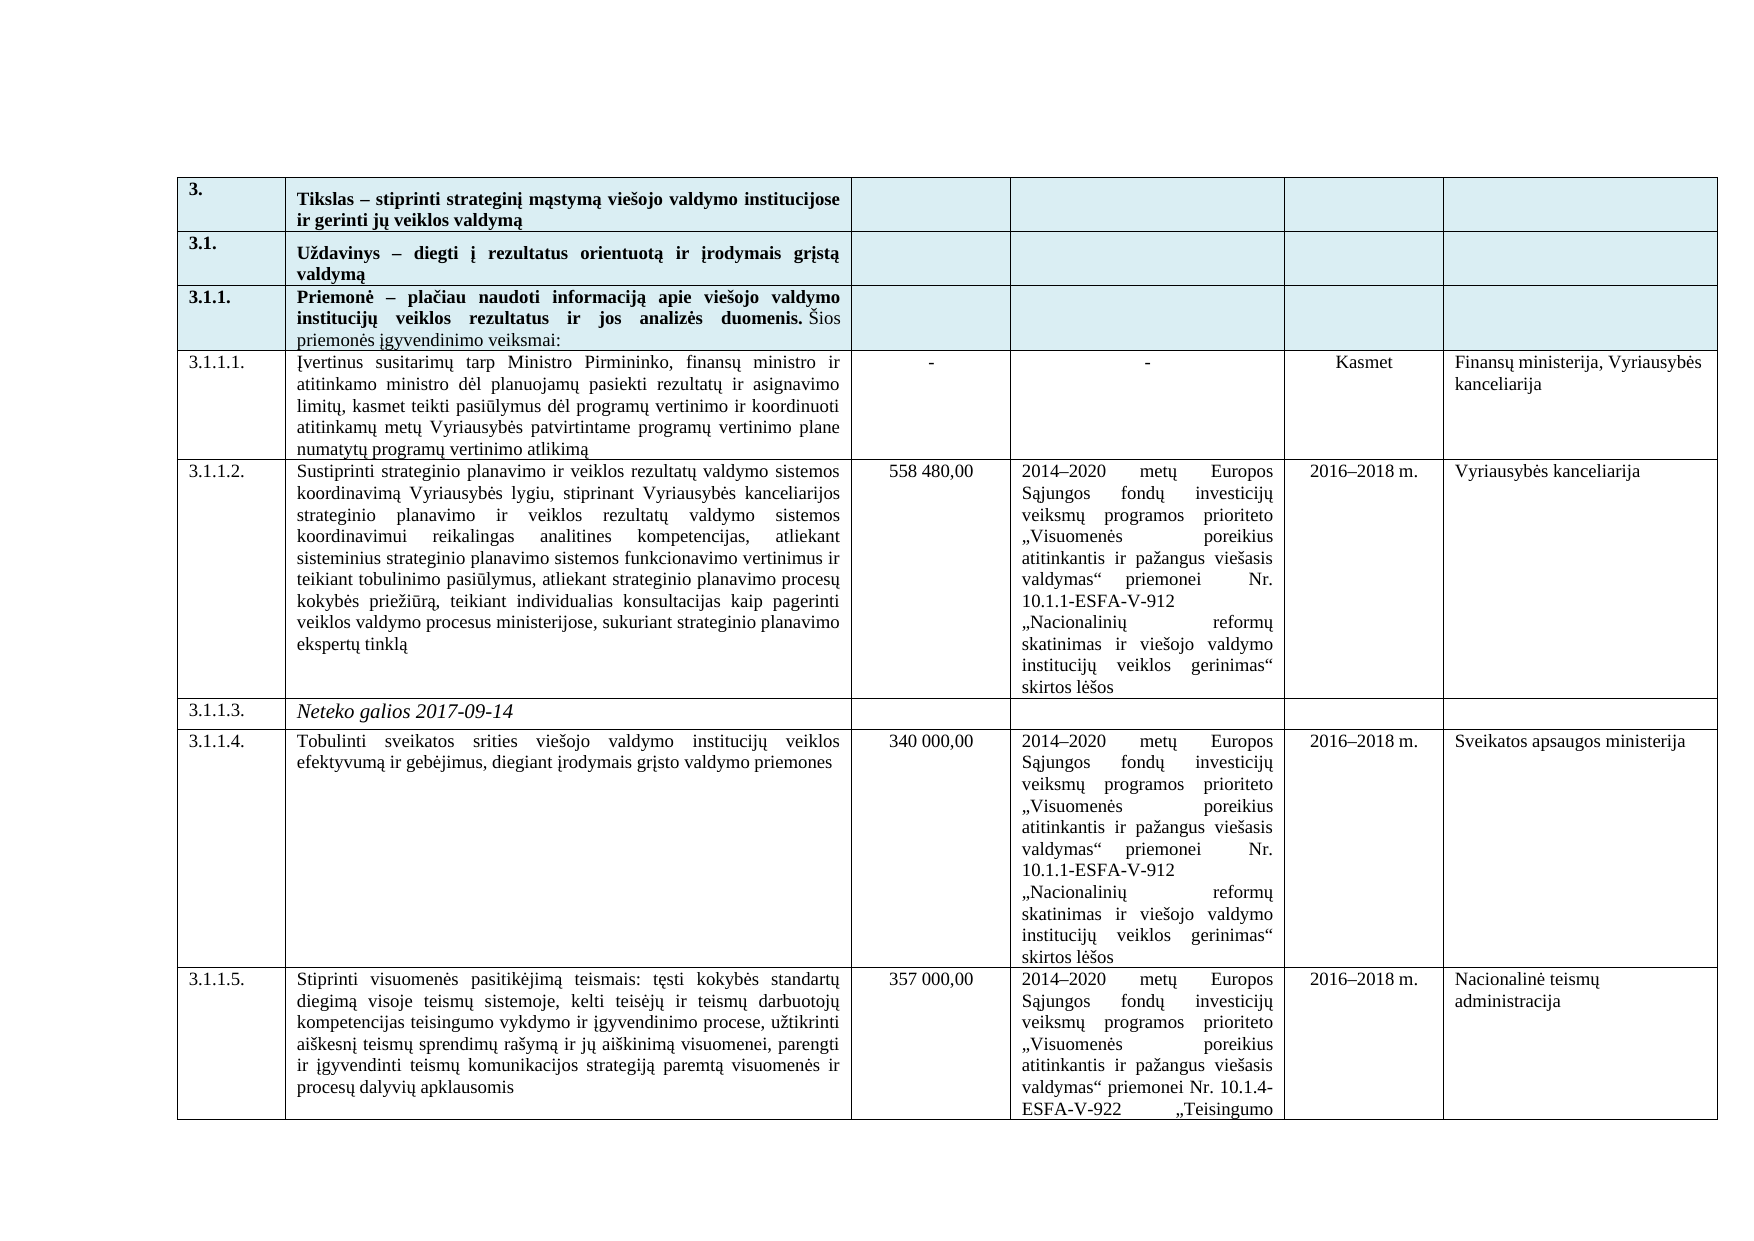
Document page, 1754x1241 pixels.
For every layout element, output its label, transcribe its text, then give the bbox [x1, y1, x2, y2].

table_cell Nacionalinė teismų administracija [1444, 968, 1717, 1119]
table_cell Įvertinus susitarimų tarp Ministro Pirmininko, finansų ministro ir atitinkamo ministro dėl planuojamų pasiekti rezultatų ir asignavimo limitų, kasmet teikti pasiūlymus dėl programų vertinimo ir koordinuoti atitinkamų metų Vyriausybės patvirtintame programų vertinimo plane numatytų programų vertinimo atlikimą [286, 351, 851, 459]
table_cell 3.1.1.1. [178, 351, 285, 459]
table_cell [852, 286, 1010, 350]
table_cell 357 000,00 [852, 968, 1010, 1119]
table_cell 3. [178, 178, 285, 231]
table_cell 2016–2018 m. [1285, 968, 1443, 1119]
table_cell [1285, 232, 1443, 285]
table_cell Tobulinti sveikatos srities viešojo valdymo institucijų veiklos efektyvumą ir gebėjimus, diegiant įrodymais grįsto valdymo priemones [286, 730, 851, 967]
table_cell 2016–2018 m. [1285, 460, 1443, 697]
table_cell Vyriausybės kanceliarija [1444, 460, 1717, 697]
table_cell Tikslas – stiprinti strateginį mąstymą viešojo valdymo institucijose ir gerinti jų veiklos valdymą [286, 178, 851, 231]
table_cell Stiprinti visuomenės pasitikėjimą teismais: tęsti kokybės standartų diegimą visoje teismų sistemoje, kelti teisėjų ir teismų darbuotojų kompetencijas teisingumo vykdymo ir įgyvendinimo procese, užtikrinti aiškesnį teismų sprendimų rašymą ir jų aiškinimą visuomenei, parengti ir įgyvendinti teismų komunikacijos strategiją paremtą visuomenės ir procesų dalyvių apklausomis [286, 968, 851, 1119]
table_cell [1011, 232, 1284, 285]
table_cell [1444, 699, 1717, 729]
table_cell Priemonė – plačiau naudoti informaciją apie viešojo valdymo institucijų veiklos rezultatus ir jos analizės duomenis. Šios priemonės įgyvendinimo veiksmai: [286, 286, 851, 350]
table_cell Neteko galios 2017-09-14 [286, 699, 851, 729]
table_cell - [1011, 351, 1284, 459]
table_cell [1444, 232, 1717, 285]
table_cell 2014–2020 metų Europos Sąjungos fondų investicijų veiksmų programos prioriteto „Visuomenės poreikius atitinkantis ir pažangus viešasis valdymas“ priemonei Nr. 10.1.1-ESFA-V-912 „Nacionalinių reformų skatinimas ir viešojo valdymo institucijų veiklos gerinimas“ skirtos lėšos [1011, 460, 1284, 697]
table_cell 558 480,00 [852, 460, 1010, 697]
table_cell 2014–2020 metų Europos Sąjungos fondų investicijų veiksmų programos prioriteto „Visuomenės poreikius atitinkantis ir pažangus viešasis valdymas“ priemonei Nr. 10.1.4-ESFA-V-922 „Teisingumo [1011, 968, 1284, 1119]
table_cell [1285, 699, 1443, 729]
table_cell 2014–2020 metų Europos Sąjungos fondų investicijų veiksmų programos prioriteto „Visuomenės poreikius atitinkantis ir pažangus viešasis valdymas“ priemonei Nr. 10.1.1-ESFA-V-912 „Nacionalinių reformų skatinimas ir viešojo valdymo institucijų veiklos gerinimas“ skirtos lėšos [1011, 730, 1284, 967]
table_cell Sustiprinti strateginio planavimo ir veiklos rezultatų valdymo sistemos koordinavimą Vyriausybės lygiu, stiprinant Vyriausybės kanceliarijos strateginio planavimo ir veiklos rezultatų valdymo sistemos koordinavimui reikalingas analitines kompetencijas, atliekant sisteminius strateginio planavimo sistemos funkcionavimo vertinimus ir teikiant tobulinimo pasiūlymus, atliekant strateginio planavimo procesų kokybės priežiūrą, teikiant individualias konsultacijas kaip pagerinti veiklos valdymo procesus ministerijose, sukuriant strateginio planavimo ekspertų tinklą [286, 460, 851, 697]
table_cell 3.1.1.5. [178, 968, 285, 1119]
table_cell [852, 232, 1010, 285]
table_cell [1285, 286, 1443, 350]
table_cell Finansų ministerija, Vyriausybės kanceliarija [1444, 351, 1717, 459]
table_cell [852, 699, 1010, 729]
table_cell [1444, 286, 1717, 350]
table_cell 340 000,00 [852, 730, 1010, 967]
table_cell [1444, 178, 1717, 231]
table_cell Sveikatos apsaugos ministerija [1444, 730, 1717, 967]
table_cell [1285, 178, 1443, 231]
table_cell 3.1.1.4. [178, 730, 285, 967]
table_cell 3.1.1. [178, 286, 285, 350]
table_cell - [852, 351, 1010, 459]
table_cell Kasmet [1285, 351, 1443, 459]
table_cell Uždavinys – diegti į rezultatus orientuotą ir įrodymais grįstą valdymą [286, 232, 851, 285]
table_cell [1011, 178, 1284, 231]
table_cell 2016–2018 m. [1285, 730, 1443, 967]
table_cell [852, 178, 1010, 231]
table_cell 3.1.1.2. [178, 460, 285, 697]
table_cell 3.1.1.3. [178, 699, 285, 729]
table_cell [1011, 286, 1284, 350]
table_cell 3.1. [178, 232, 285, 285]
table_cell [1011, 699, 1284, 729]
